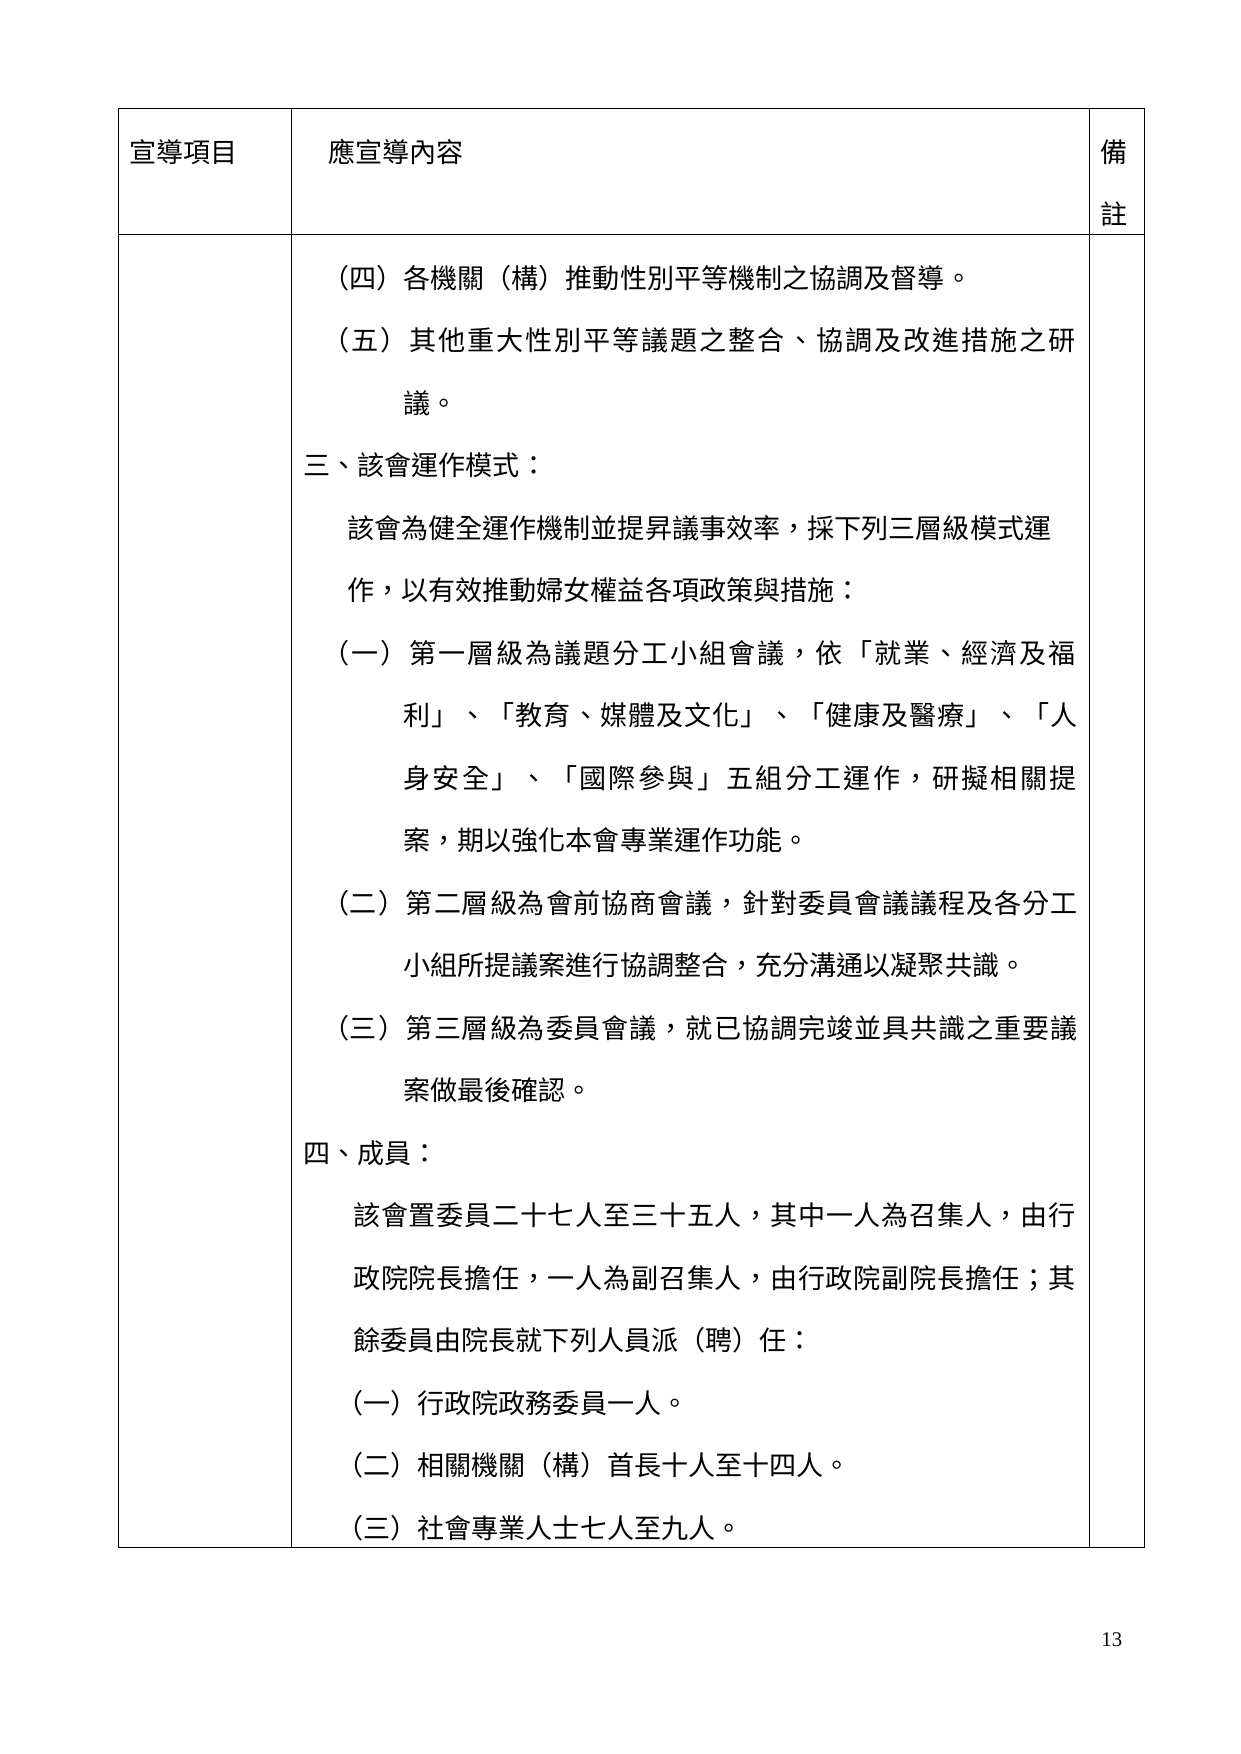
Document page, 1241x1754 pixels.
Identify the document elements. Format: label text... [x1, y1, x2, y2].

table_header 備註 [1090, 109, 1144, 234]
table_cell [1090, 235, 1144, 1547]
table_cell （四）各機關（構）推動性別平等機制之協調及督導。 （五）其他重大性別平等議題之整合、協調及改進措施之研議。 三、該會運作模式： 該會為健全運作機制並提昇議事效率，採下列三層級模式運作，以有效推動婦女權益各項政策與措施： （一）第一層級為議題分工小組會議，依「就業、經濟及福利」、「教育、媒體及文化」、「健康及醫療」、「人身安全」、「國際參與」五組分工運作，研擬相關提案，期以強化本會專業運作功能。 （二）第二層級為會前協商會議，針對委員會議議程及各分工小組所提議案進行協調整合，充分溝通以凝聚共識。 （三）第三層級為委員會議，就已協調完竣並具共識之重要議案做最後確認。 四、成員： 該會置委員二十七人至三十五人，其中一人為召集人，由行政院院長擔任，一人為副召集人，由行政院副院長擔任；其餘委員由院長就下列人員派（聘）任： （一）行政院政務委員一人。 （二）相關機關（構）首長十人至十四人。 （三）社會專業人士七人至九人。 [292, 235, 1089, 1547]
table_header 應宣導內容 [292, 109, 1089, 234]
table_header 宣導項目 [119, 109, 291, 234]
table_cell [119, 235, 291, 1547]
